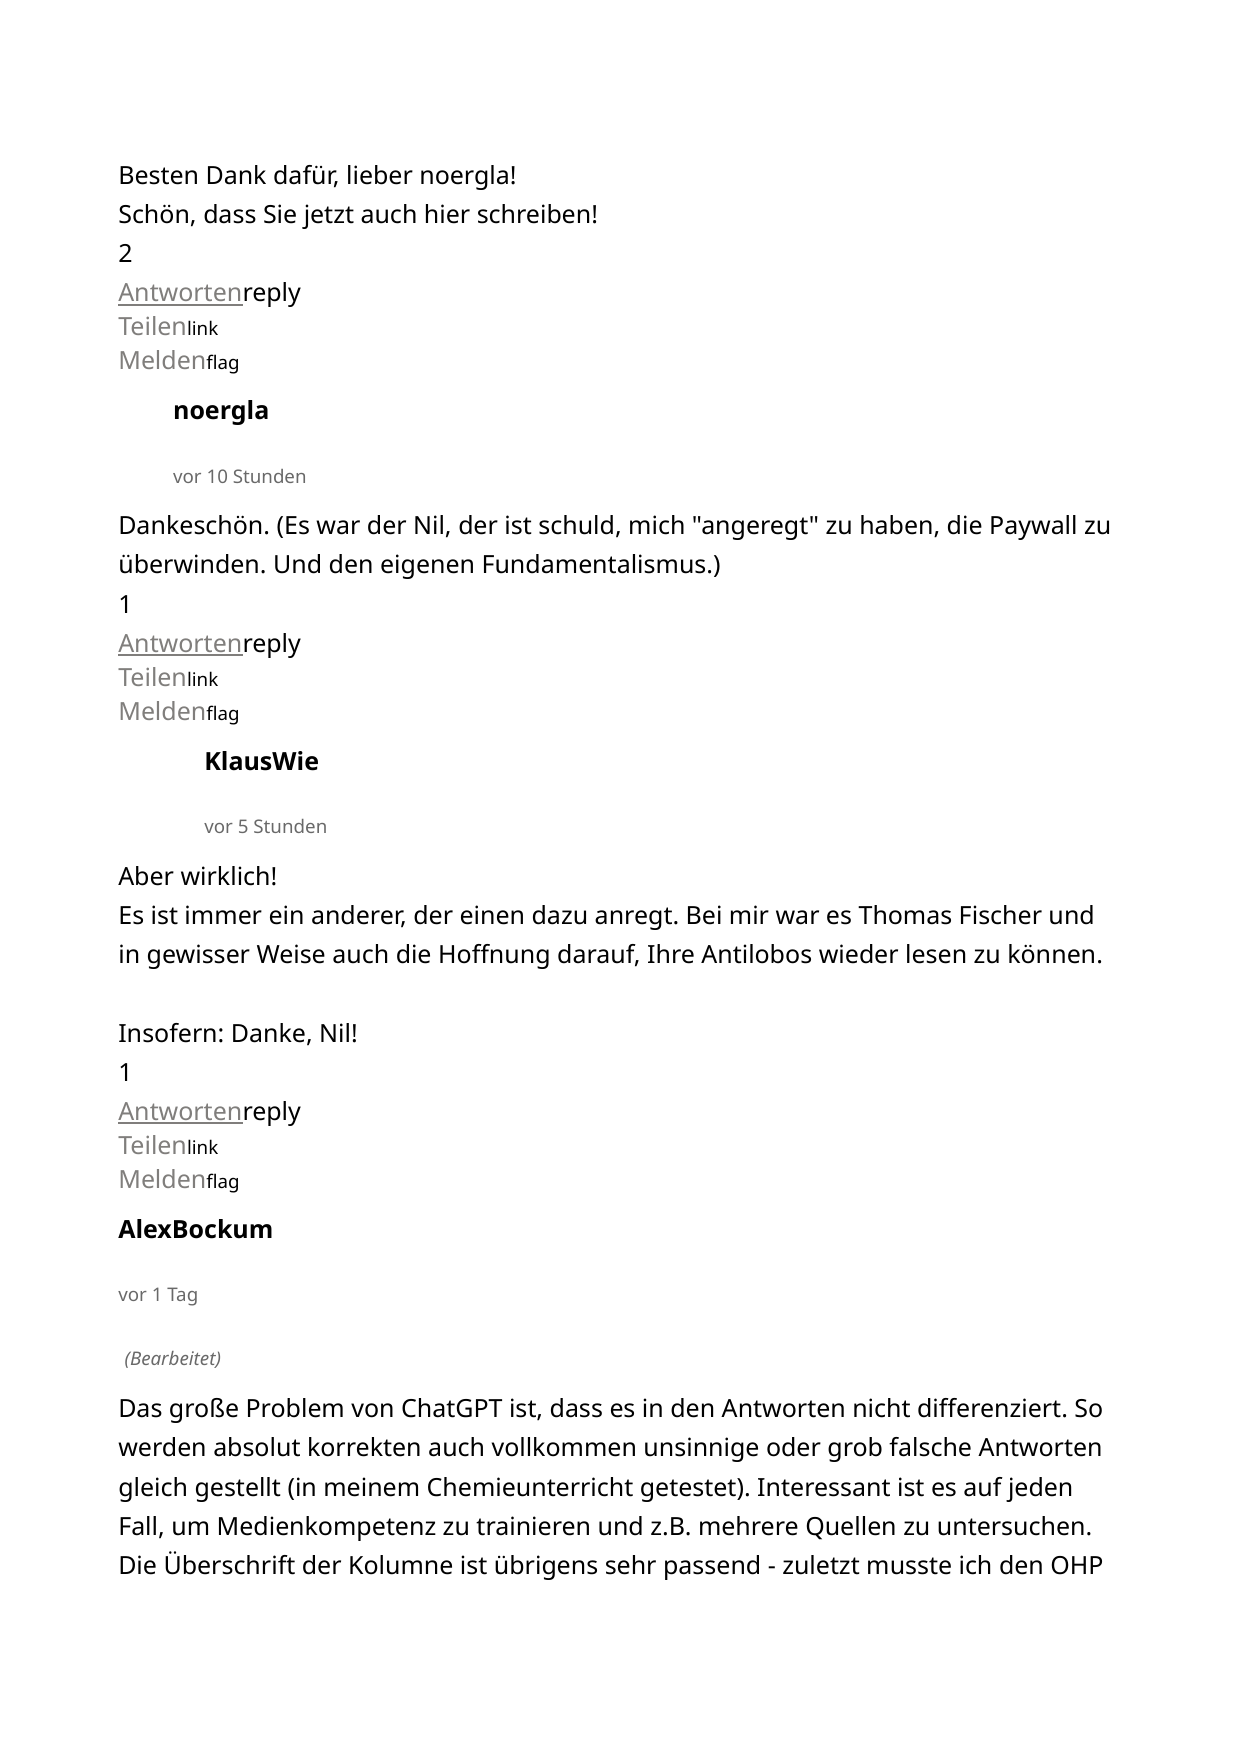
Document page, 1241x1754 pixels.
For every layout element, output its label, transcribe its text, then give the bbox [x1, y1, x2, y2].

text 1 [118, 586, 1122, 620]
text Meldenflag [118, 1162, 1122, 1196]
text KlausWie [204, 743, 1114, 777]
text vor 10 Stunden [173, 463, 1117, 488]
text Antwortenreply [118, 625, 1122, 659]
text 1 [118, 1054, 1122, 1088]
text 2 [118, 236, 1122, 270]
text Meldenflag [118, 693, 1122, 728]
text Dankeschön. (Es war der Nil, der ist schuld, mich "angeregt" zu haben, die Paywall zu überwinden. Und den eigenen Fundamentalismus.) [118, 508, 1122, 581]
text Das große Problem von ChatGPT ist, dass es in den Antworten nicht differenziert. So werden absolut korrekten auch vollkommen unsinnige oder grob falsche Antworten gleich gestellt (in meinem Chemieunterricht getestet). Interessant ist es auf jeden Fall, um Medienkompetenz zu trainieren und z.B. mehrere Quellen zu untersuchen. Die Überschrift der Kolumne ist übrigens sehr passend - zuletzt musste ich den OHP [118, 1391, 1122, 1582]
text vor 1 Tag [118, 1282, 1117, 1307]
text Teilenlink [118, 1128, 1122, 1162]
text vor 5 Stunden [204, 814, 1117, 839]
text Teilenlink [118, 659, 1122, 693]
text noergla [173, 393, 1114, 427]
text Meldenflag [118, 343, 1122, 377]
text Besten Dank dafür, lieber noergla! Schön, dass Sie jetzt auch hier schreiben! [118, 118, 1122, 231]
text Teilenlink [118, 309, 1122, 343]
text Antwortenreply [118, 1093, 1122, 1128]
text (Bearbeitet) [118, 1342, 1122, 1371]
text AlexBockum [118, 1211, 1114, 1245]
text Antwortenreply [118, 275, 1122, 309]
text Aber wirklich! Es ist immer ein anderer, der einen dazu anregt. Bei mir war es Thomas Fischer und in gewisser Weise auch die Hoffnung darauf, Ihre Antilobos wieder lesen zu können. Insofern: Danke, Nil! [118, 858, 1122, 1049]
